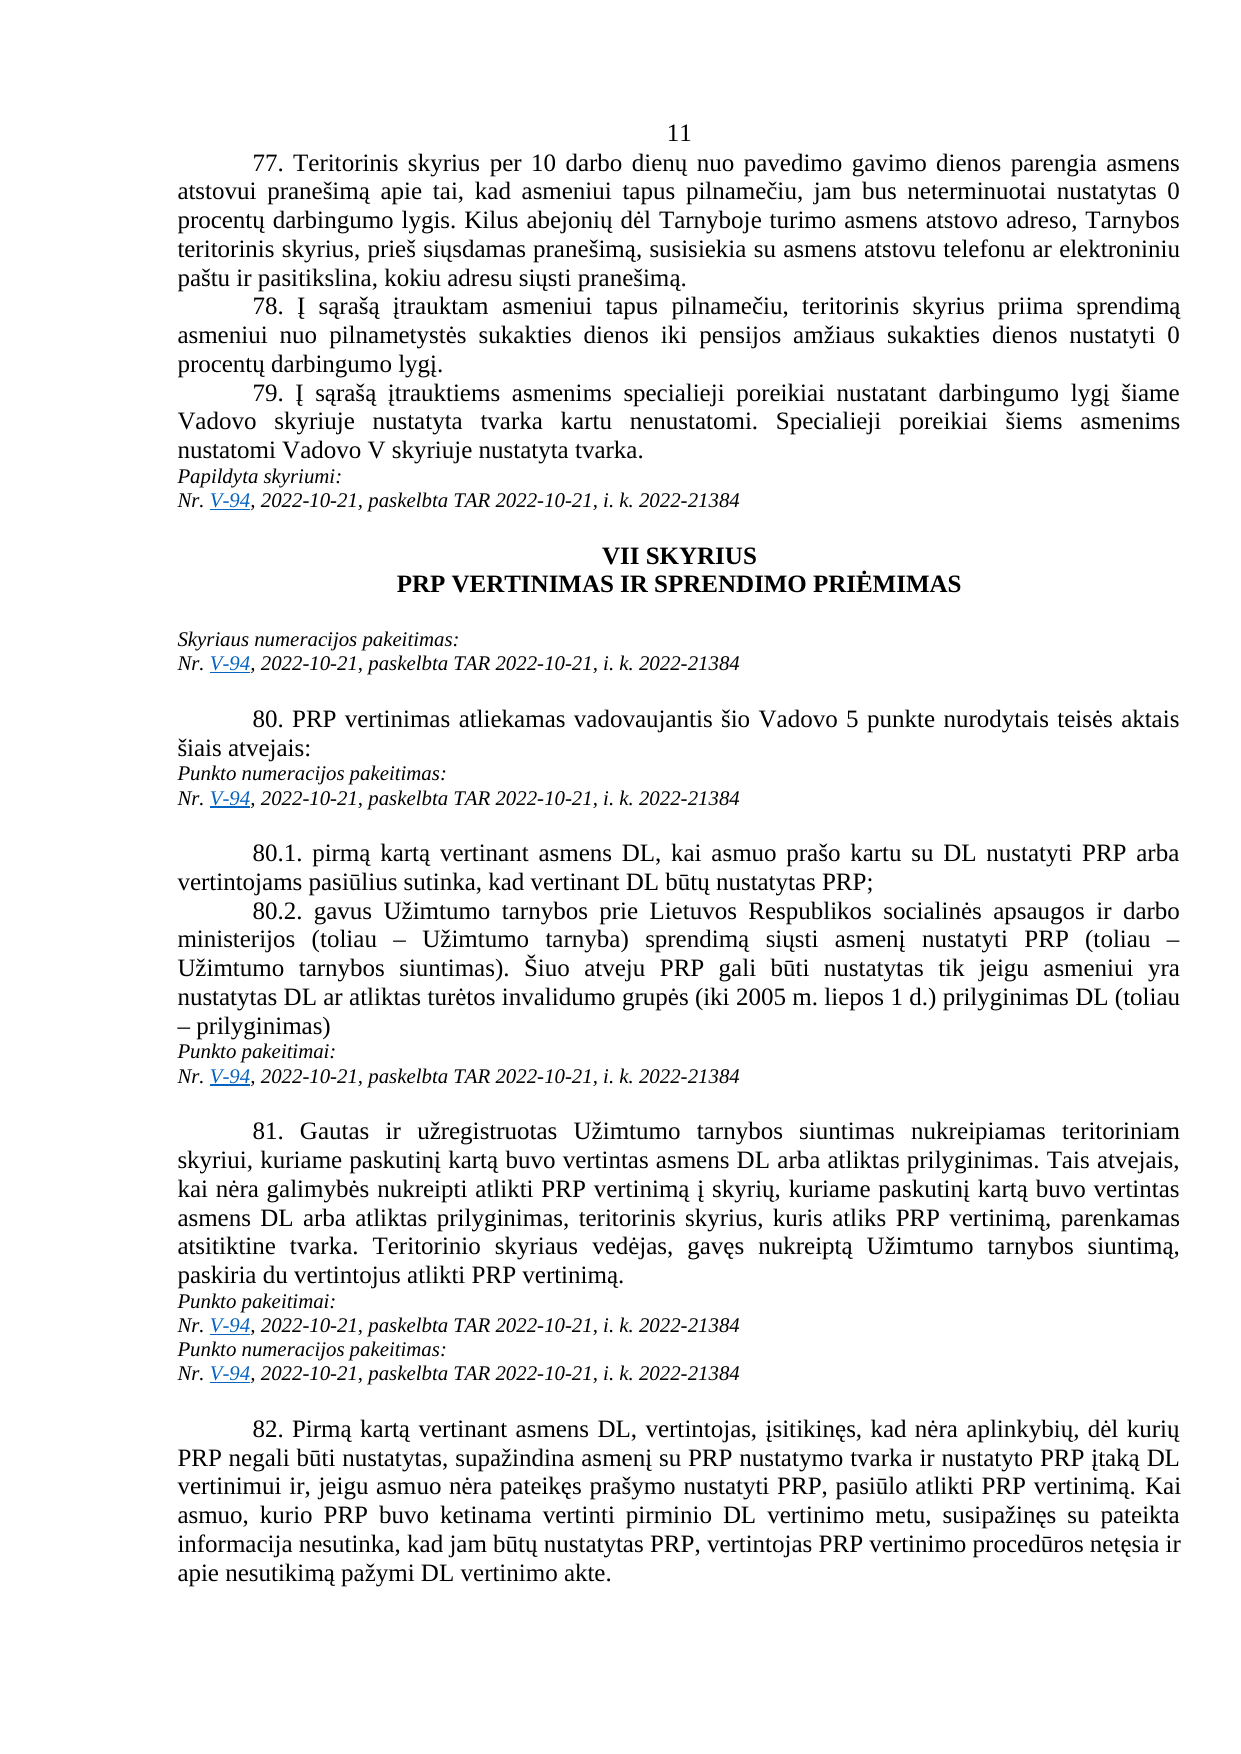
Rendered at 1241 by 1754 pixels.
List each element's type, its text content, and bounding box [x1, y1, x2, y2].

text Nr. V-94, 2022-10-21, paskelbta TAR 2022-10-21, i. k. 2022-21384 [177, 785, 1181, 809]
text Punkto numeracijos pakeitimas: [177, 1337, 1181, 1361]
text 80.1. pirmą kartą vertinant asmens DL, kai asmuo prašo kartu su DL nustatyti PRP arba vertintojams pasiūlius sutinka, kad vertinant DL būtų nustatytas PRP; [177, 838, 1181, 896]
text 80. PRP vertinimas atliekamas vadovaujantis šio Vadovo 5 punkte nurodytais teisės aktais šiais atvejais: [177, 704, 1181, 761]
text 80.2. gavus Užimtumo tarnybos prie Lietuvos Respublikos socialinės apsaugos ir darbo ministerijos (toliau – Užimtumo tarnyba) sprendimą siųsti asmenį nustatyti PRP (toliau – Užimtumo tarnybos siuntimas). Šiuo atveju PRP gali būti nustatytas tik jeigu asmeniui yra nustatytas DL ar atliktas turėtos invalidumo grupės (iki 2005 m. liepos 1 d.) prilyginimas DL (toliau – prilyginimas) [177, 896, 1181, 1039]
text 81. Gautas ir užregistruotas Užimtumo tarnybos siuntimas nukreipiamas teritoriniam skyriui, kuriame paskutinį kartą buvo vertintas asmens DL arba atliktas prilyginimas. Tais atvejais, kai nėra galimybės nukreipti atlikti PRP vertinimą į skyrių, kuriame paskutinį kartą buvo vertintas asmens DL arba atliktas prilyginimas, teritorinis skyrius, kuris atliks PRP vertinimą, parenkamas atsitiktine tvarka. Teritorinio skyriaus vedėjas, gavęs nukreiptą Užimtumo tarnybos siuntimą, paskiria du vertintojus atlikti PRP vertinimą. [177, 1116, 1181, 1289]
text 77. Teritorinis skyrius per 10 darbo dienų nuo pavedimo gavimo dienos parengia asmens atstovui pranešimą apie tai, kad asmeniui tapus pilnamečiu, jam bus neterminuotai nustatytas 0 procentų darbingumo lygis. Kilus abejonių dėl Tarnyboje turimo asmens atstovo adreso, Tarnybos teritorinis skyrius, prieš siųsdamas pranešimą, susisiekia su asmens atstovu telefonu ar elektroniniu paštu ir pasitikslina, kokiu adresu siųsti pranešimą. [177, 148, 1181, 291]
text 82. Pirmą kartą vertinant asmens DL, vertintojas, įsitikinęs, kad nėra aplinkybių, dėl kurių PRP negali būti nustatytas, supažindina asmenį su PRP nustatymo tvarka ir nustatyto PRP įtaką DL vertinimui ir, jeigu asmuo nėra pateikęs prašymo nustatyti PRP, pasiūlo atlikti PRP vertinimą. Kai asmuo, kurio PRP buvo ketinama vertinti pirminio DL vertinimo metu, susipažinęs su pateikta informacija nesutinka, kad jam būtų nustatytas PRP, vertintojas PRP vertinimo procedūros netęsia ir apie nesutikimą pažymi DL vertinimo akte. [177, 1414, 1181, 1586]
text Nr. V-94, 2022-10-21, paskelbta TAR 2022-10-21, i. k. 2022-21384 [177, 1361, 1181, 1385]
text PRP VERTINIMAS IR SPRENDIMO PRIĖMIMAS [177, 569, 1181, 598]
text Punkto numeracijos pakeitimas: [177, 761, 1181, 785]
text VII SKYRIUS [177, 541, 1181, 569]
text Nr. V-94, 2022-10-21, paskelbta TAR 2022-10-21, i. k. 2022-21384 [177, 651, 1181, 675]
text Papildyta skyriumi: [177, 464, 1181, 488]
text Punkto pakeitimai: [177, 1039, 1181, 1063]
text Punkto pakeitimai: [177, 1289, 1181, 1313]
text 78. Į sąrašą įtrauktam asmeniui tapus pilnamečiu, teritorinis skyrius priima sprendimą asmeniui nuo pilnametystės sukakties dienos iki pensijos amžiaus sukakties dienos nustatyti 0 procentų darbingumo lygį. [177, 291, 1181, 378]
text Nr. V-94, 2022-10-21, paskelbta TAR 2022-10-21, i. k. 2022-21384 [177, 1063, 1181, 1088]
text 79. Į sąrašą įtrauktiems asmenims specialieji poreikiai nustatant darbingumo lygį šiame Vadovo skyriuje nustatyta tvarka kartu nenustatomi. Specialieji poreikiai šiems asmenims nustatomi Vadovo V skyriuje nustatyta tvarka. [177, 378, 1181, 464]
text Nr. V-94, 2022-10-21, paskelbta TAR 2022-10-21, i. k. 2022-21384 [177, 488, 1181, 512]
text Skyriaus numeracijos pakeitimas: [177, 627, 1181, 651]
text Nr. V-94, 2022-10-21, paskelbta TAR 2022-10-21, i. k. 2022-21384 [177, 1313, 1181, 1337]
